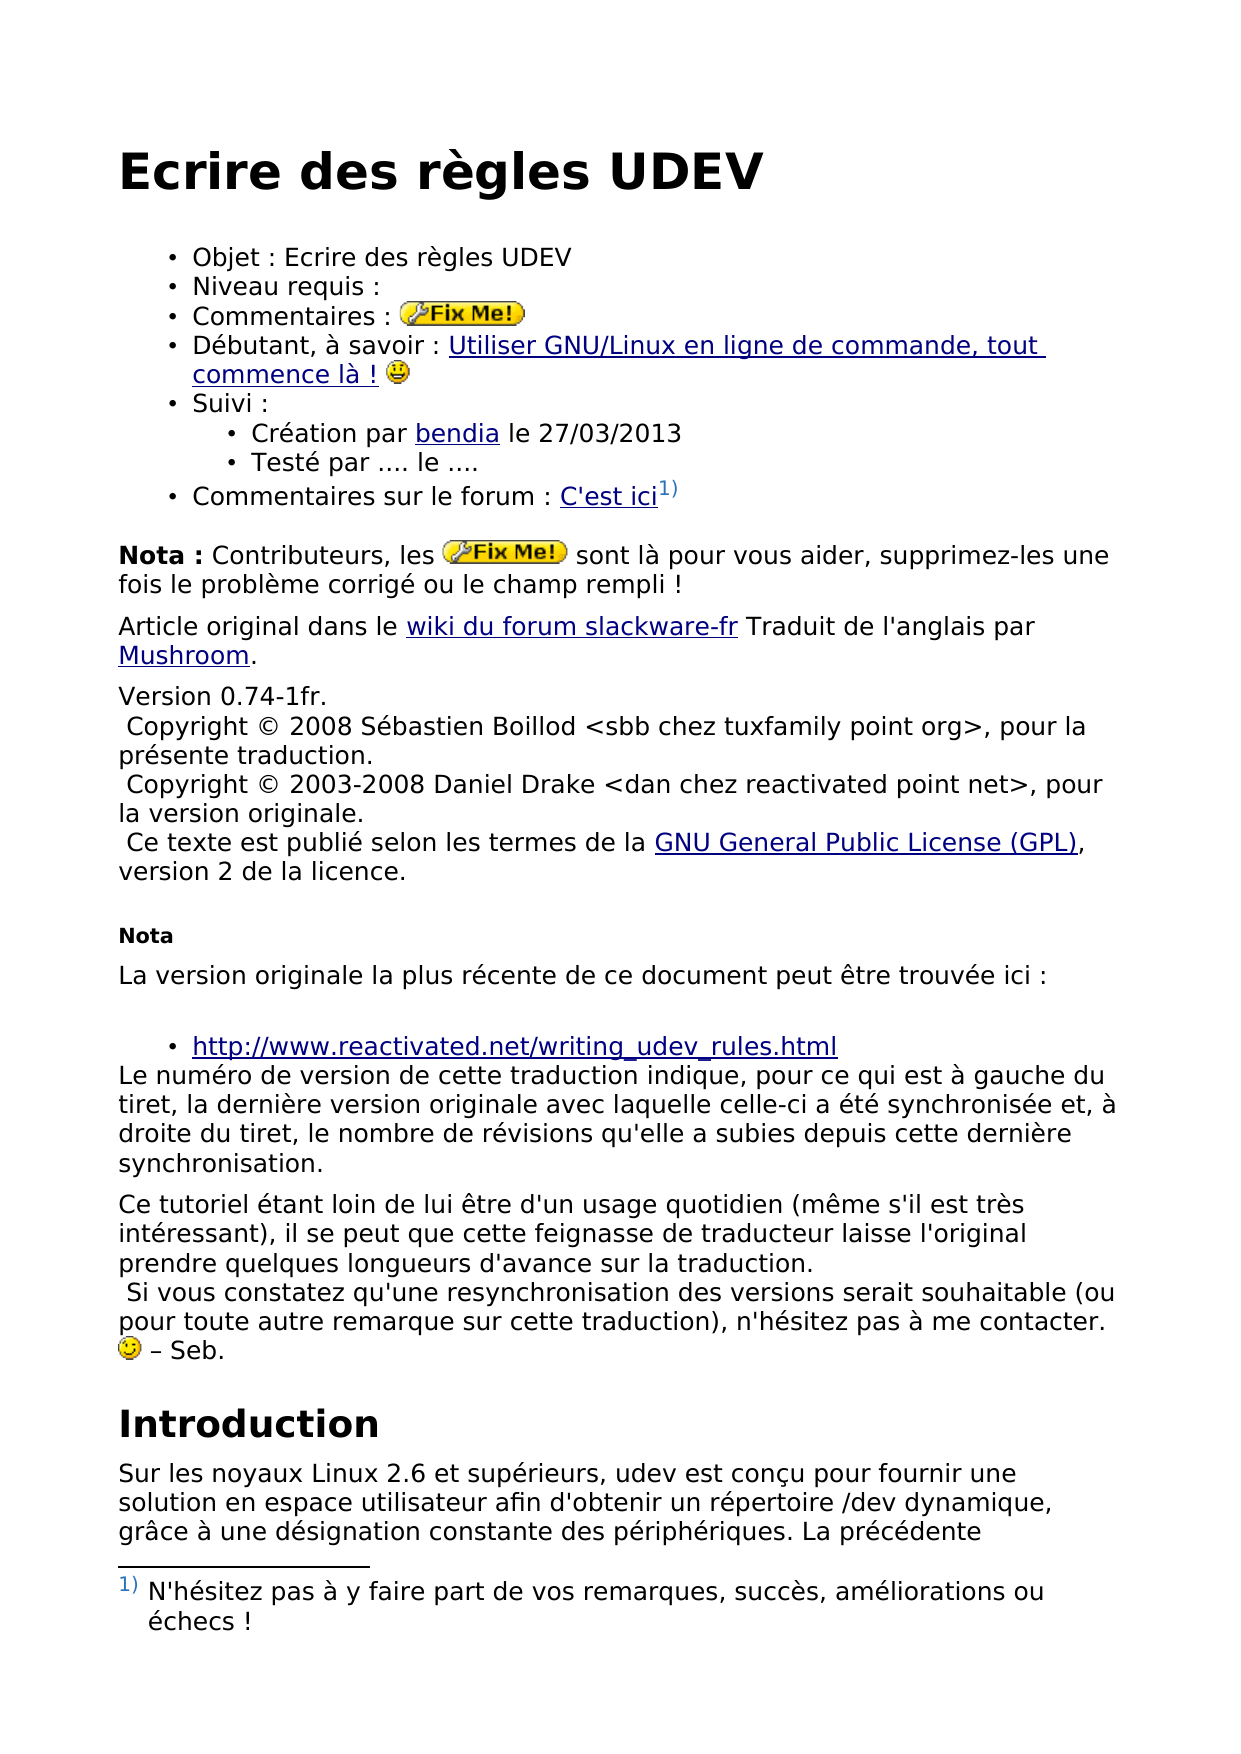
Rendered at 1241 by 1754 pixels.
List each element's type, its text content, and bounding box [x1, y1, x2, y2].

list Suivi : [177, 389, 1122, 419]
text Article original dans le wiki du forum slackware-fr Traduit de l'anglais par Mushroom. [118, 612, 1122, 670]
list N'hésitez pas à y faire part de vos remarques, succès, améliorations ou échecs ! [118, 1573, 1122, 1636]
list Commentaires sur le forum : C'est ici [177, 477, 1122, 511]
text Ce tutoriel étant loin de lui être d'un usage quotidien (même s'il est très intéressant), il se peut que cette feignasse de traducteur laisse l'original prendre quelques longueurs d'avance sur la traduction. Si vous constatez qu'une resynchronisation des versions serait souhaitable (ou pour toute autre remarque sur cette traduction), n'hésitez pas à me contacter. – Seb. [118, 1190, 1122, 1366]
text Version 0.74-1fr. Copyright © 2008 Sébastien Boillod <sbb chez tuxfamily point org>, pour la présente traduction. Copyright © 2003-2008 Daniel Drake <dan chez reactivated point net>, pour la version originale. Ce texte est publié selon les termes de la GNU General Public License (GPL), version 2 de la licence. [118, 682, 1122, 887]
list Création par bendia le 27/03/2013 [236, 419, 1122, 448]
list Débutant, à savoir : Utiliser GNU/Linux en ligne de commande, tout commence là ! [177, 331, 1122, 389]
list Objet : Ecrire des règles UDEV [177, 243, 1122, 272]
text Nota : Contributeurs, les sont là pour vous aider, supprimez-les une fois le problème corrigé ou le champ rempli ! [118, 541, 1122, 599]
subtitle Ecrire des règles UDEV [118, 143, 1122, 201]
text La version originale la plus récente de ce document peut être trouvée ici : [118, 961, 1122, 990]
picture [118, 1336, 142, 1360]
subtitle Nota [118, 924, 1122, 948]
picture [386, 360, 410, 384]
text Sur les noyaux Linux 2.6 et supérieurs, udev est conçu pour fournir une solution en espace utilisateur afin d'obtenir un répertoire /dev dynamique, grâce à une désignation constante des périphériques. La précédente [118, 1459, 1122, 1547]
list http://www.reactivated.net/writing_udev_rules.html [177, 1032, 1122, 1061]
text Le numéro de version de cette traduction indique, pour ce qui est à gauche du tiret, la dernière version originale avec laquelle celle-ci a été synchronisée et, à droite du tiret, le nombre de révisions qu'elle a subies depuis cette dernière synchronisation. [118, 1061, 1122, 1178]
subtitle Introduction [118, 1403, 1122, 1447]
list Testé par .... le .... [236, 448, 1122, 477]
list Commentaires : [177, 302, 1122, 331]
list Niveau requis : [177, 272, 1122, 302]
picture [442, 540, 568, 564]
picture [399, 301, 525, 326]
